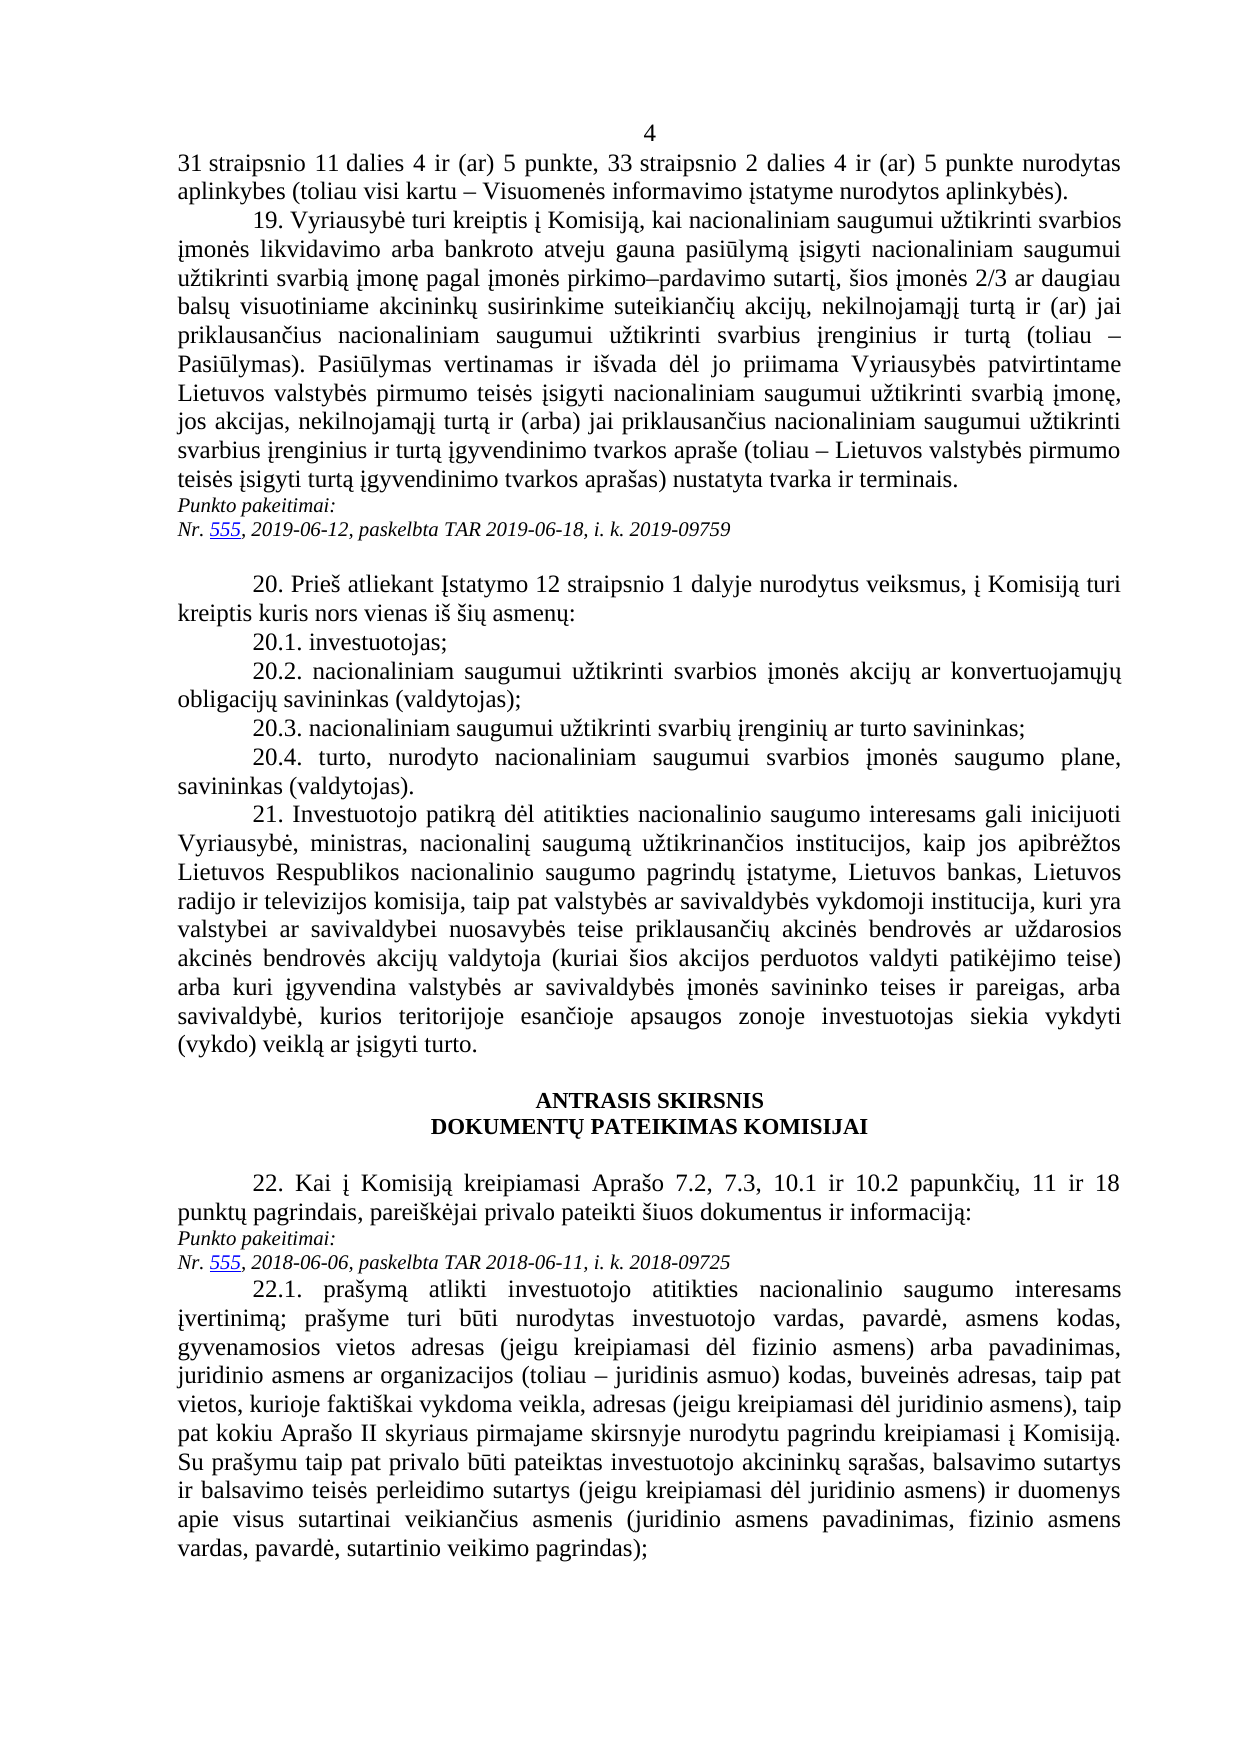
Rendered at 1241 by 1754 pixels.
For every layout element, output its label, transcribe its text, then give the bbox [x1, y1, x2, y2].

text Punkto pakeitimai: [177, 1226, 1122, 1250]
text 20.4. turto, nurodyto nacionaliniam saugumui svarbios įmonės saugumo plane, savininkas (valdytojas). [177, 742, 1122, 799]
text Nr. 555, 2018-06-06, paskelbta TAR 2018-06-11, i. k. 2018-09725 [177, 1250, 1122, 1274]
text ANTRASIS SKIRSNIS [177, 1087, 1122, 1113]
text 20. Prieš atliekant Įstatymo 12 straipsnio 1 dalyje nurodytus veiksmus, į Komisiją turi kreiptis kuris nors vienas iš šių asmenų: [177, 569, 1122, 627]
text Nr. 555, 2019-06-12, paskelbta TAR 2019-06-18, i. k. 2019-09759 [177, 517, 1122, 541]
text 19. Vyriausybė turi kreiptis į Komisiją, kai nacionaliniam saugumui užtikrinti svarbios įmonės likvidavimo arba bankroto atveju gauna pasiūlymą įsigyti nacionaliniam saugumui užtikrinti svarbią įmonę pagal įmonės pirkimo–pardavimo sutartį, šios įmonės 2/3 ar daugiau balsų visuotiniame akcininkų susirinkime suteikiančių akcijų, nekilnojamąjį turtą ir (ar) jai priklausančius nacionaliniam saugumui užtikrinti svarbius įrenginius ir turtą (toliau – Pasiūlymas). Pasiūlymas vertinamas ir išvada dėl jo priimama Vyriausybės patvirtintame Lietuvos valstybės pirmumo teisės įsigyti nacionaliniam saugumui užtikrinti svarbią įmonę, jos akcijas, nekilnojamąjį turtą ir (arba) jai priklausančius nacionaliniam saugumui užtikrinti svarbius įrenginius ir turtą įgyvendinimo tvarkos apraše (toliau – Lietuvos valstybės pirmumo teisės įsigyti turtą įgyvendinimo tvarkos aprašas) nustatyta tvarka ir terminais. [177, 205, 1122, 493]
text DOKUMENTŲ PATEIKIMAS KOMISIJAI [177, 1113, 1122, 1140]
text 20.3. nacionaliniam saugumui užtikrinti svarbių įrenginių ar turto savininkas; [177, 713, 1122, 742]
text Punkto pakeitimai: [177, 493, 1122, 517]
text 20.1. investuotojas; [177, 627, 1122, 656]
text 21. Investuotojo patikrą dėl atitikties nacionalinio saugumo interesams gali inicijuoti Vyriausybė, ministras, nacionalinį saugumą užtikrinančios institucijos, kaip jos apibrėžtos Lietuvos Respublikos nacionalinio saugumo pagrindų įstatyme, Lietuvos bankas, Lietuvos radijo ir televizijos komisija, taip pat valstybės ar savivaldybės vykdomoji institucija, kuri yra valstybei ar savivaldybei nuosavybės teise priklausančių akcinės bendrovės ar uždarosios akcinės bendrovės akcijų valdytoja (kuriai šios akcijos perduotos valdyti patikėjimo teise) arba kuri įgyvendina valstybės ar savivaldybės įmonės savininko teises ir pareigas, arba savivaldybė, kurios teritorijoje esančioje apsaugos zonoje investuotojas siekia vykdyti (vykdo) veiklą ar įsigyti turto. [177, 799, 1122, 1058]
text 22.1. prašymą atlikti investuotojo atitikties nacionalinio saugumo interesams įvertinimą; prašyme turi būti nurodytas investuotojo vardas, pavardė, asmens kodas, gyvenamosios vietos adresas (jeigu kreipiamasi dėl fizinio asmens) arba pavadinimas, juridinio asmens ar organizacijos (toliau – juridinis asmuo) kodas, buveinės adresas, taip pat vietos, kurioje faktiškai vykdoma veikla, adresas (jeigu kreipiamasi dėl juridinio asmens), taip pat kokiu Aprašo II skyriaus pirmajame skirsnyje nurodytu pagrindu kreipiamasi į Komisiją. Su prašymu taip pat privalo būti pateiktas investuotojo akcininkų sąrašas, balsavimo sutartys ir balsavimo teisės perleidimo sutartys (jeigu kreipiamasi dėl juridinio asmens) ir duomenys apie visus sutartinai veikiančius asmenis (juridinio asmens pavadinimas, fizinio asmens vardas, pavardė, sutartinio veikimo pagrindas); [177, 1274, 1122, 1562]
text 31 straipsnio 11 dalies 4 ir (ar) 5 punkte, 33 straipsnio 2 dalies 4 ir (ar) 5 punkte nurodytas aplinkybes (toliau visi kartu – Visuomenės informavimo įstatyme nurodytos aplinkybės). [177, 148, 1122, 205]
text 22. Kai į Komisiją kreipiamasi Aprašo 7.2, 7.3, 10.1 ir 10.2 papunkčių, 11 ir 18 punktų pagrindais, pareiškėjai privalo pateikti šiuos dokumentus ir informaciją: [177, 1168, 1122, 1226]
text 20.2. nacionaliniam saugumui užtikrinti svarbios įmonės akcijų ar konvertuojamųjų obligacijų savininkas (valdytojas); [177, 656, 1122, 713]
